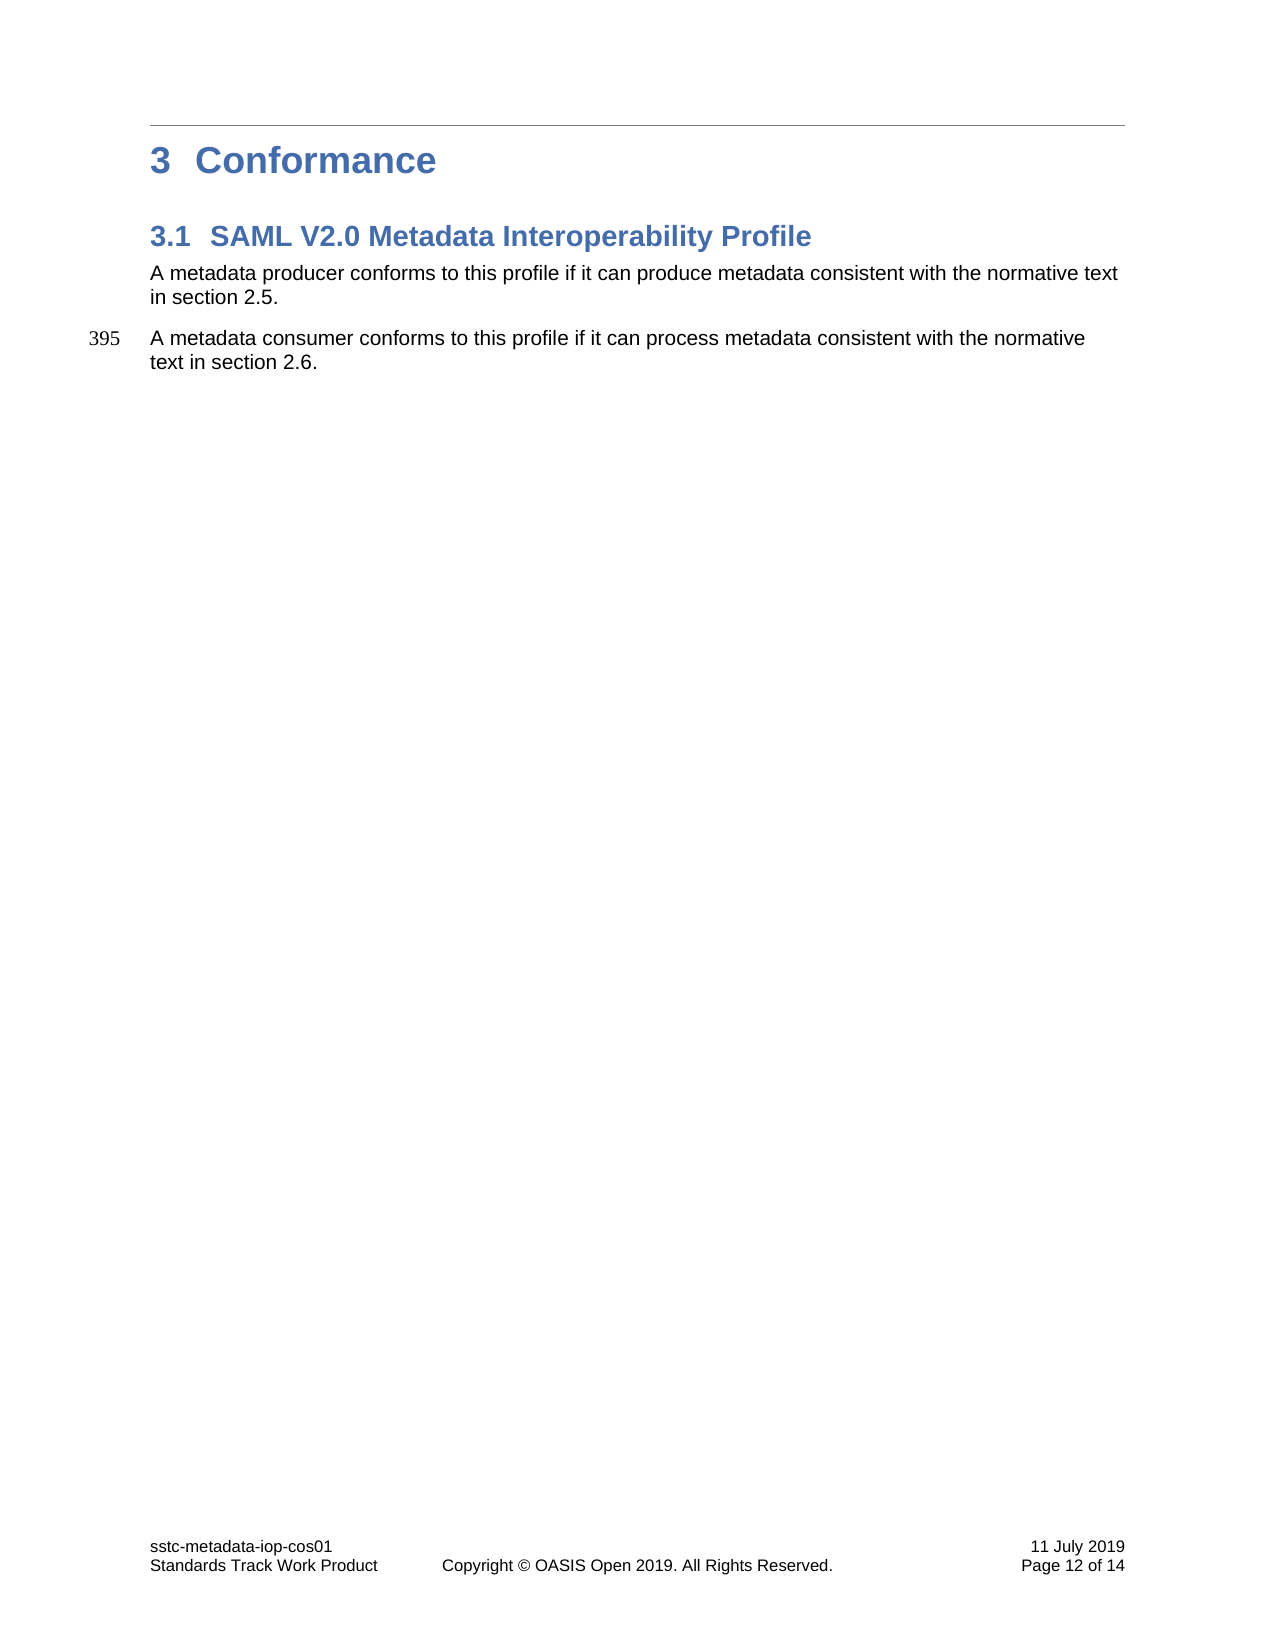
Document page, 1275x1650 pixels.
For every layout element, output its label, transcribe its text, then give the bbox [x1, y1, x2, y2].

subtitle SAML V2.0 Metadata Interoperability Profile [150, 219, 1125, 253]
text A metadata consumer conforms to this profile if it can process metadata consistent with the normative text in section 2.6. [150, 326, 1125, 373]
text A metadata producer conforms to this profile if it can produce metadata consistent with the normative text in section 2.5. [150, 261, 1125, 309]
subtitle Conformance [150, 126, 1125, 182]
